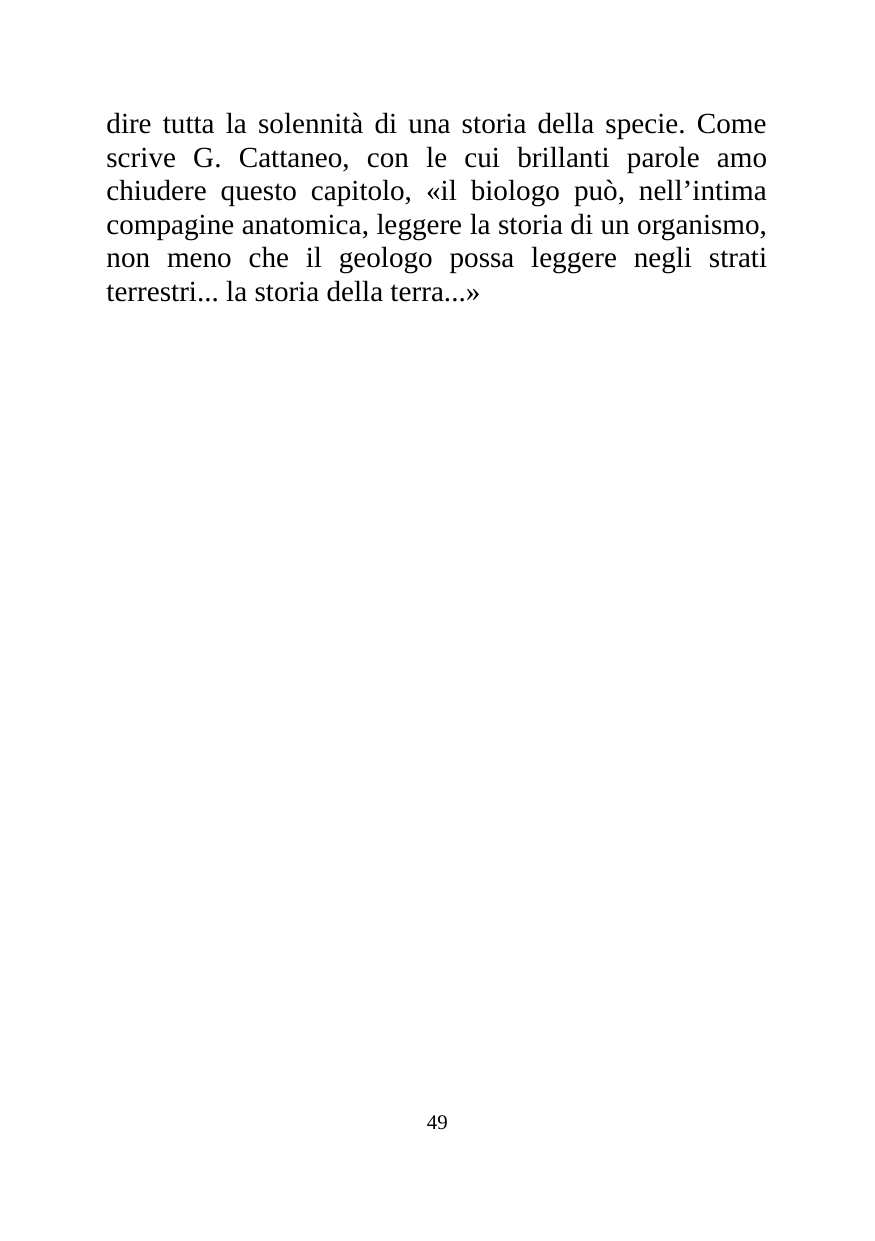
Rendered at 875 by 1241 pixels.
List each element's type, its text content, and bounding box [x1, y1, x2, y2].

text dire tutta la solennità di una storia della specie. Come scrive G. Cattaneo, con le cui brillanti parole amo chiudere questo capitolo, «il biologo può, nell’intima compagine anatomica, leggere la storia di un organismo, non meno che il geologo possa leggere negli strati terrestri... la storia della terra...» [106, 106, 768, 307]
